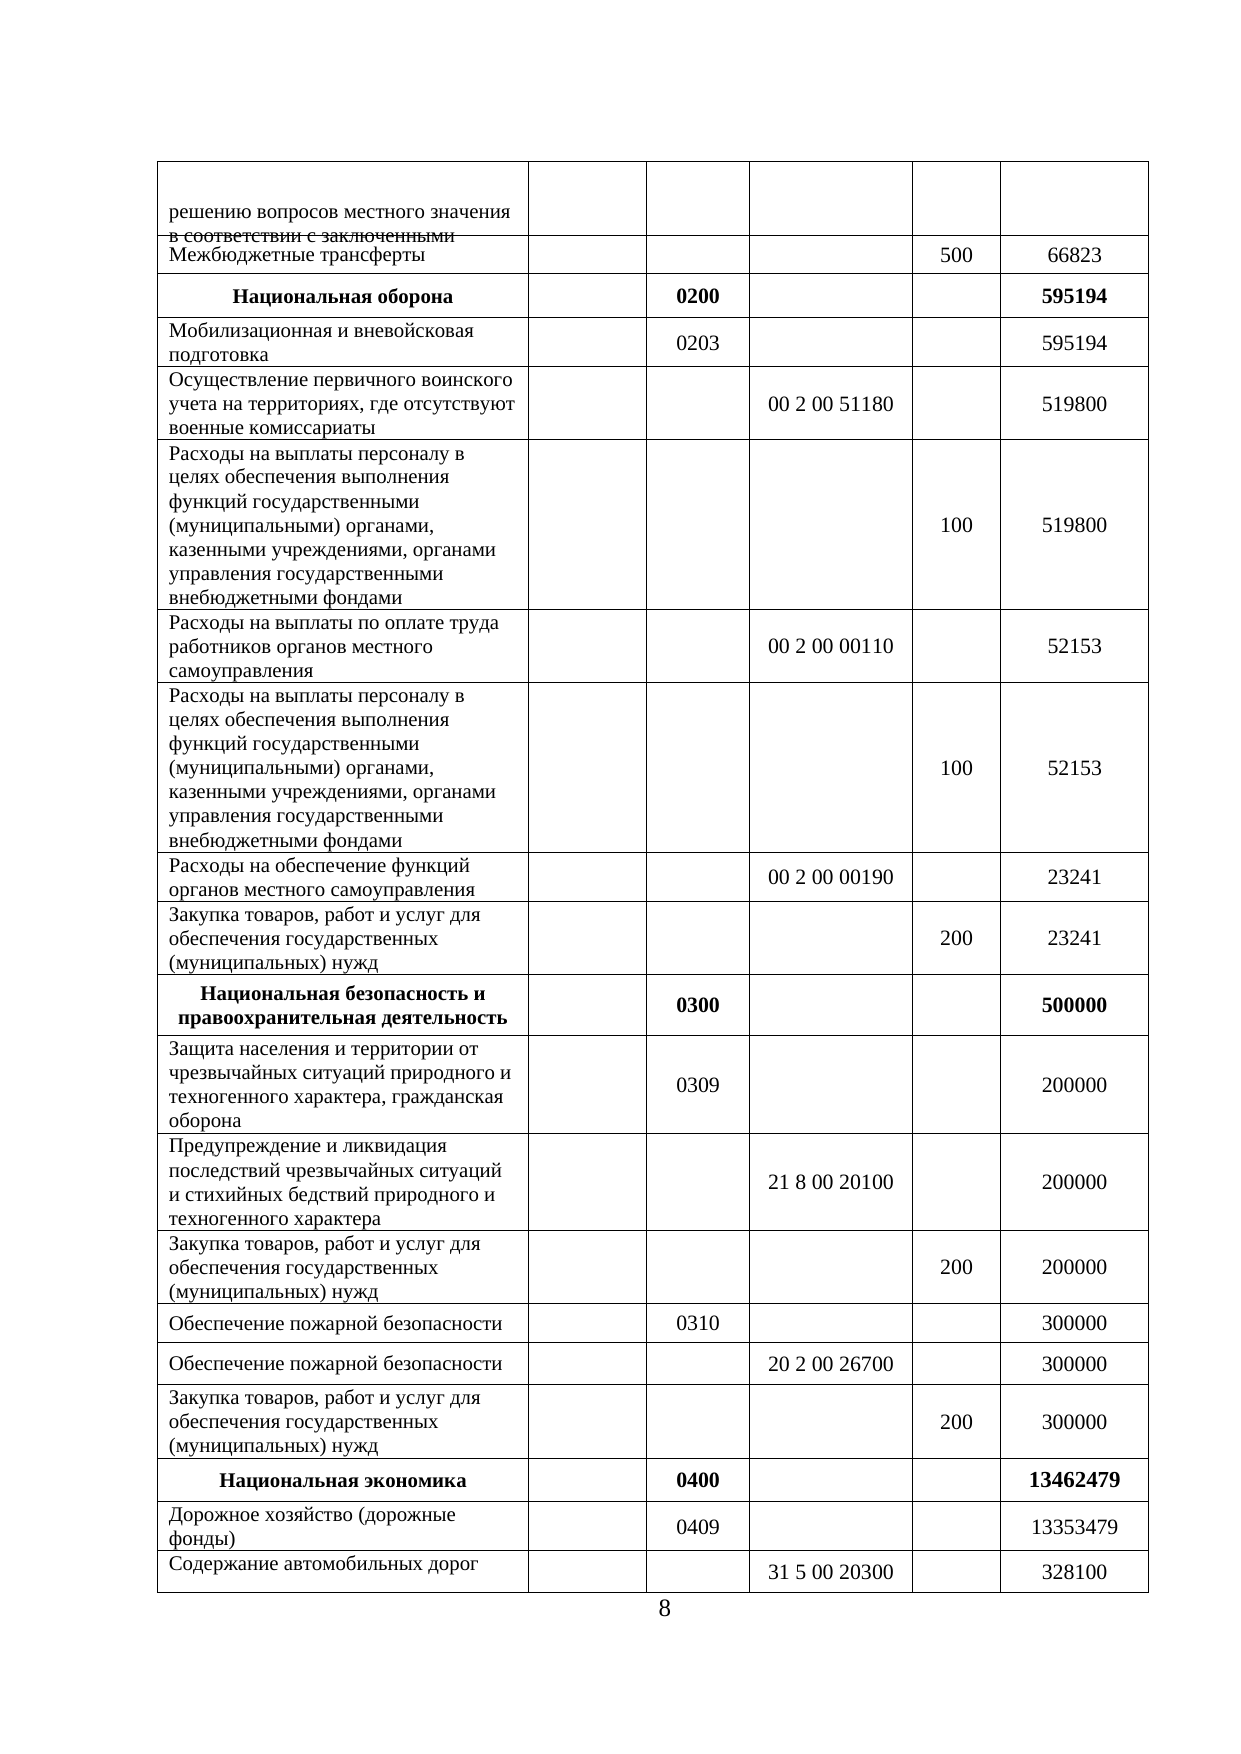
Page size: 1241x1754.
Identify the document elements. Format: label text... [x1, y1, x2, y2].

table_cell [750, 683, 912, 852]
table_cell 519800 [1001, 367, 1148, 439]
table_cell [647, 610, 749, 682]
table_cell 595194 [1001, 318, 1148, 366]
table_cell 52153 [1001, 610, 1148, 682]
table_cell 100 [913, 440, 1000, 609]
table_cell 200 [913, 1231, 1000, 1303]
table_cell Закупка товаров, работ и услуг для обеспечения государственных (муниципальных) нужд [158, 902, 528, 974]
table_cell [647, 162, 749, 234]
table_cell [913, 610, 1000, 682]
table_cell [750, 1231, 912, 1303]
table_cell 519800 [1001, 440, 1148, 609]
table_cell Мобилизационная и вневойсковая подготовка [158, 318, 528, 366]
table_cell [647, 1343, 749, 1384]
table_cell [529, 1459, 646, 1501]
table_cell [913, 274, 1000, 317]
table_cell 300000 [1001, 1304, 1148, 1342]
table_cell [913, 853, 1000, 901]
table_cell 0400 [647, 1459, 749, 1501]
table_cell 328100 [1001, 1551, 1148, 1592]
table_cell [750, 318, 912, 366]
table_cell 200 [913, 902, 1000, 974]
table_cell [913, 318, 1000, 366]
table_cell [529, 236, 646, 273]
table_cell [529, 975, 646, 1035]
table_cell Осуществление первичного воинского учета на территориях, где отсутствуют военные комиссариаты [158, 367, 528, 439]
table_cell 300000 [1001, 1385, 1148, 1457]
table_cell [529, 1343, 646, 1384]
table_cell [647, 367, 749, 439]
table_cell [750, 236, 912, 273]
table_cell [913, 1502, 1000, 1550]
table_cell [750, 1385, 912, 1457]
table_cell 23241 [1001, 853, 1148, 901]
table_cell [529, 1036, 646, 1132]
table_cell 23241 [1001, 902, 1148, 974]
table_cell [529, 1551, 646, 1592]
table_cell Расходы на выплаты персоналу в целях обеспечения выполнения функций государственными (муниципальными) органами, казенными учреждениями, органами управления государственными внебюджетными фондами [158, 683, 528, 852]
table_cell [647, 440, 749, 609]
table_cell 595194 [1001, 274, 1148, 317]
table_cell Содержание автомобильных дорог [158, 1551, 528, 1592]
table_cell 500 [913, 236, 1000, 273]
table_cell [750, 975, 912, 1035]
table_cell Дорожное хозяйство (дорожные фонды) [158, 1502, 528, 1550]
table_cell 00 2 00 51180 [750, 367, 912, 439]
table_cell [913, 1343, 1000, 1384]
table_cell Защита населения и территории от чрезвычайных ситуаций природного и техногенного характера, гражданская оборона [158, 1036, 528, 1132]
table_cell [529, 440, 646, 609]
table_cell [529, 902, 646, 974]
table_cell [913, 1134, 1000, 1230]
table_cell Обеспечение пожарной безопасности [158, 1343, 528, 1384]
table_cell [913, 975, 1000, 1035]
table_cell [750, 902, 912, 974]
table_cell [647, 1385, 749, 1457]
table_cell Межбюджетные трансферты [158, 236, 528, 273]
table_cell [529, 318, 646, 366]
table_cell 21 8 00 20100 [750, 1134, 912, 1230]
table_cell Закупка товаров, работ и услуг для обеспечения государственных (муниципальных) нужд [158, 1385, 528, 1457]
table_cell 31 5 00 20300 [750, 1551, 912, 1592]
table_cell 20 2 00 26700 [750, 1343, 912, 1384]
table_cell Национальная оборона [158, 274, 528, 317]
table_cell [529, 274, 646, 317]
table_cell [750, 162, 912, 234]
table_cell 0409 [647, 1502, 749, 1550]
table_cell [913, 1304, 1000, 1342]
table_cell Расходы на выплаты по оплате труда работников органов местного самоуправления [158, 610, 528, 682]
table_cell 52153 [1001, 683, 1148, 852]
table_cell [647, 1231, 749, 1303]
table_cell 100 [913, 683, 1000, 852]
table_cell 13353479 [1001, 1502, 1148, 1550]
table_cell Обеспечение пожарной безопасности [158, 1304, 528, 1342]
table_cell [750, 1304, 912, 1342]
table_cell [529, 1231, 646, 1303]
table_cell 300000 [1001, 1343, 1148, 1384]
table_cell [913, 1036, 1000, 1132]
table_cell 0309 [647, 1036, 749, 1132]
table_cell [647, 236, 749, 273]
table_cell 0203 [647, 318, 749, 366]
table_cell Предупреждение и ликвидация последствий чрезвычайных ситуаций и стихийных бедствий природного и техногенного характера [158, 1134, 528, 1230]
table_cell [529, 610, 646, 682]
table_cell Расходы на выплаты персоналу в целях обеспечения выполнения функций государственными (муниципальными) органами, казенными учреждениями, органами управления государственными внебюджетными фондами [158, 440, 528, 609]
table_cell [529, 683, 646, 852]
table_cell [529, 162, 646, 234]
table_cell 0310 [647, 1304, 749, 1342]
table_cell 500000 [1001, 975, 1148, 1035]
table_cell [529, 1304, 646, 1342]
table_cell [913, 1551, 1000, 1592]
table_cell Расходы на обеспечение функций органов местного самоуправления [158, 853, 528, 901]
table_cell 200000 [1001, 1134, 1148, 1230]
table_cell 200000 [1001, 1036, 1148, 1132]
table_cell [529, 367, 646, 439]
table_cell [750, 1036, 912, 1132]
table_cell [647, 853, 749, 901]
table_cell Национальная безопасность и правоохранительная деятельность [158, 975, 528, 1035]
table_cell [647, 902, 749, 974]
table_cell 0200 [647, 274, 749, 317]
table_cell [647, 1551, 749, 1592]
table_cell Межбюджетные трансферты бюджетам муниципальных районов из бюджетов поселений и межбюджетные трансферты бюджетам поселений из бюджетов муниципальных районов на осуществление части полномочий по решению вопросов местного значения в соответствии с заключенными соглашениями [158, 162, 528, 234]
table_cell [647, 683, 749, 852]
table_cell [913, 367, 1000, 439]
table_cell [529, 1502, 646, 1550]
table_cell 13462479 [1001, 1459, 1148, 1501]
table_cell [1001, 162, 1148, 234]
table_cell 66823 [1001, 236, 1148, 273]
table_cell 200000 [1001, 1231, 1148, 1303]
table_cell [750, 440, 912, 609]
table_cell 00 2 00 00110 [750, 610, 912, 682]
table_cell [750, 274, 912, 317]
table_cell 00 2 00 00190 [750, 853, 912, 901]
table_cell [647, 1134, 749, 1230]
table_cell [750, 1502, 912, 1550]
table_cell [529, 1134, 646, 1230]
table_cell 0300 [647, 975, 749, 1035]
table_cell [913, 162, 1000, 234]
table_cell [529, 853, 646, 901]
table_cell [529, 1385, 646, 1457]
table_cell Национальная экономика [158, 1459, 528, 1501]
table_cell Закупка товаров, работ и услуг для обеспечения государственных (муниципальных) нужд [158, 1231, 528, 1303]
table_cell [913, 1459, 1000, 1501]
table_cell [750, 1459, 912, 1501]
table_cell 200 [913, 1385, 1000, 1457]
